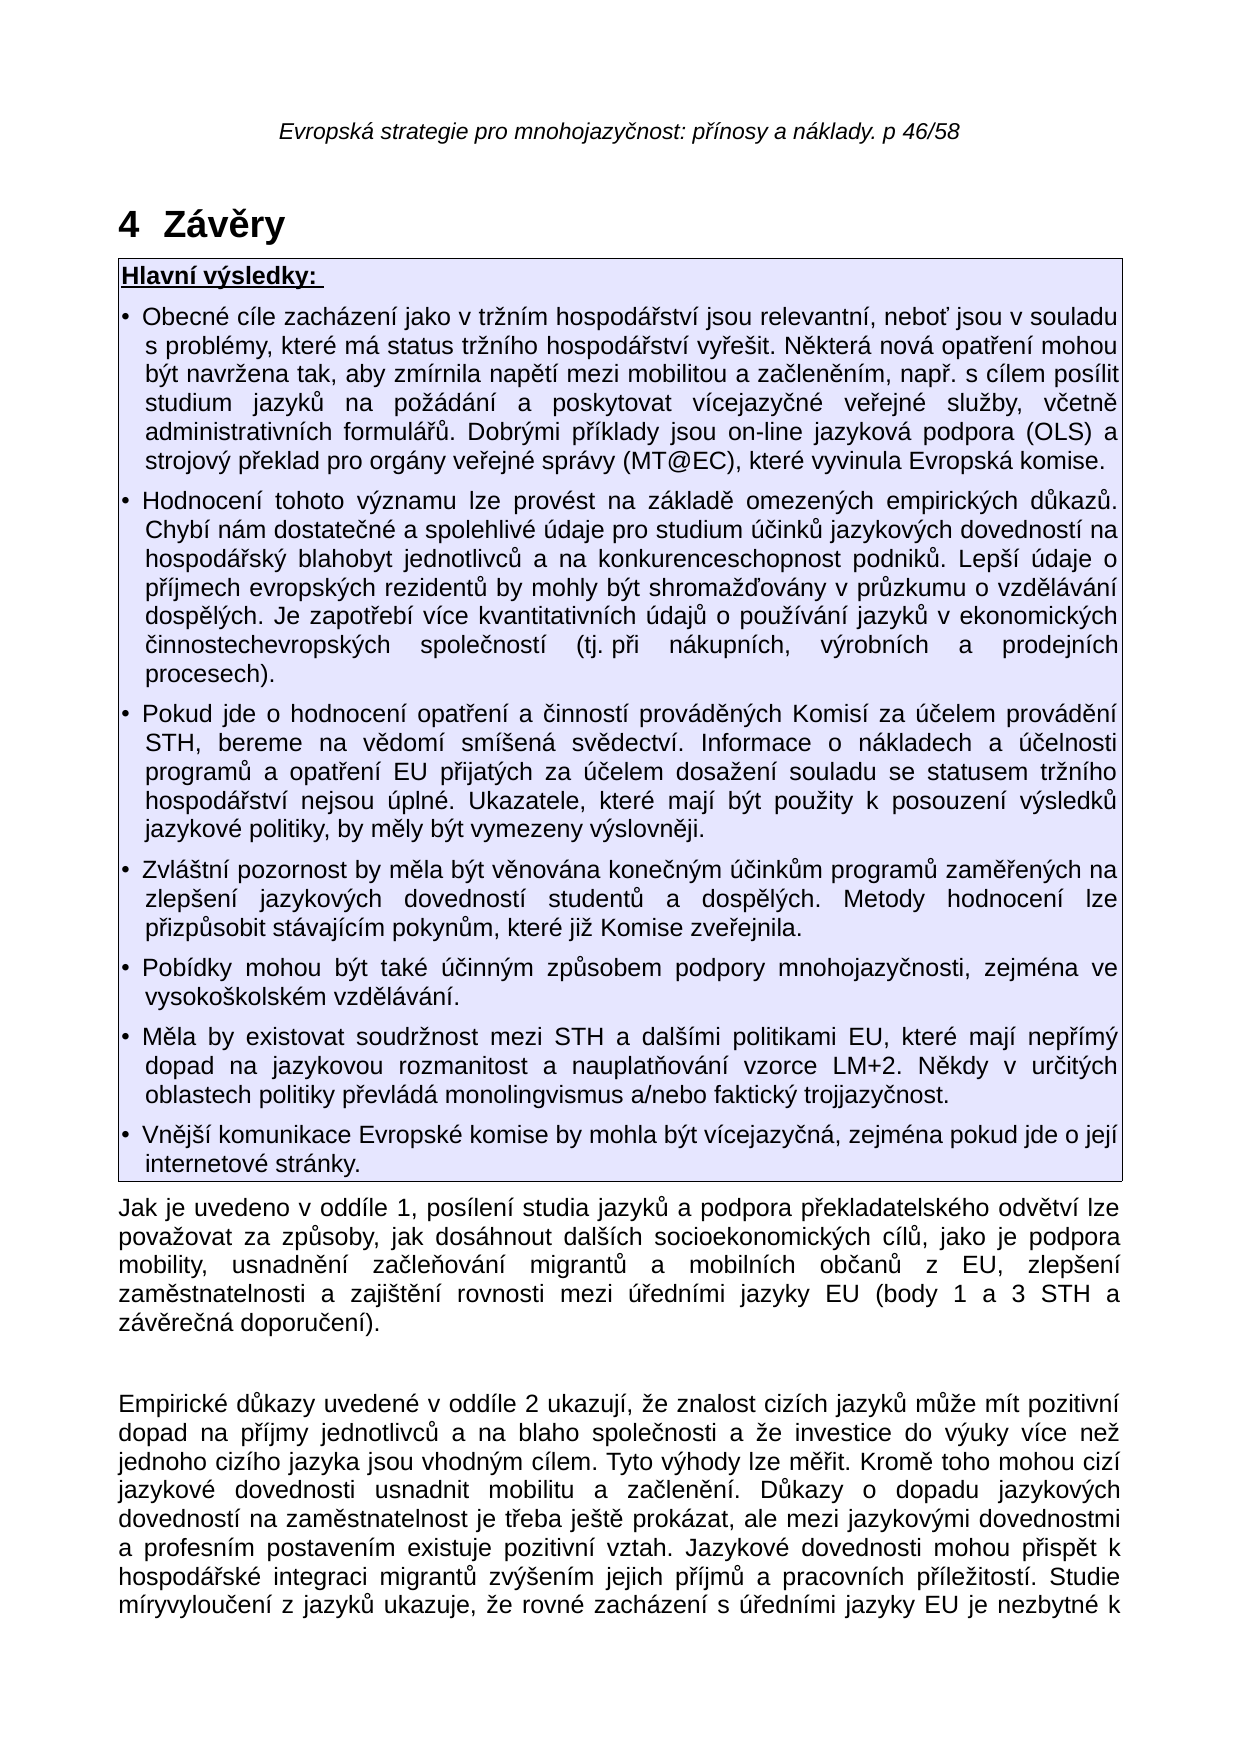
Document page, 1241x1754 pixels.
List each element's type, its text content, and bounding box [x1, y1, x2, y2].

text Empirické důkazy uvedené v oddíle 2 ukazují, že znalost cizích jazyků může mít pozitivní dopad na příjmy jednotlivců a na blaho společnosti a že investice do výuky více než jednoho cizího jazyka jsou vhodným cílem. Tyto výhody lze měřit. Kromě toho mohou cizí jazykové dovednosti usnadnit mobilitu a začlenění. Důkazy o dopadu jazykových dovedností na zaměstnatelnost je třeba ještě prokázat, ale mezi jazykovými dovednostmi a profesním postavením existuje pozitivní vztah. Jazykové dovednosti mohou přispět k hospodářské integraci migrantů zvýšením jejich příjmů a pracovních příležitostí. Studie míryvyloučení z jazyků ukazuje, že rovné zacházení s úředními jazyky EU je nezbytné k [118, 1389, 1122, 1619]
subtitle Závěry [118, 202, 1122, 246]
list Pobídky mohou být také účinným způsobem podpory mnohojazyčnosti, zejména ve vysokoškolském vzdělávání. [119, 950, 1122, 1011]
list Zvláštní pozornost by měla být věnována konečným účinkům programů zaměřených na zlepšení jazykových dovedností studentů a dospělých. Metody hodnocení lze přizpůsobit stávajícím pokynům, které již Komise zveřejnila. [119, 852, 1122, 941]
text Jak je uvedeno v oddíle 1, posílení studia jazyků a podpora překladatelského odvětví lze považovat za způsoby, jak dosáhnout dalších socioekonomických cílů, jako je podpora mobility, usnadnění začleňování migrantů a mobilních občanů z EU, zlepšení zaměstnatelnosti a zajištění rovnosti mezi úředními jazyky EU (body 1 a 3 STH a závěrečná doporučení). [118, 1193, 1122, 1337]
text Hlavní výsledky: [119, 259, 1122, 290]
list Pokud jde o hodnocení opatření a činností prováděných Komisí za účelem provádění STH, bereme na vědomí smíšená svědectví. Informace o nákladech a účelnosti programů a opatření EU přijatých za účelem dosažení souladu se statusem tržního hospodářství nejsou úplné. Ukazatele, které mají být použity k posouzení výsledků jazykové politiky, by měly být vymezeny výslovněji. [119, 696, 1122, 843]
list Měla by existovat soudržnost mezi STH a dalšími politikami EU, které mají nepřímý dopad na jazykovou rozmanitost a nauplatňování vzorce LM+2. Někdy v určitých oblastech politiky převládá monolingvismus a/nebo faktický trojjazyčnost. [119, 1019, 1122, 1109]
list Vnější komunikace Evropské komise by mohla být vícejazyčná, zejména pokud jde o její internetové stránky. [119, 1117, 1122, 1181]
list Hodnocení tohoto významu lze provést na základě omezených empirických důkazů. Chybí nám dostatečné a spolehlivé údaje pro studium účinků jazykových dovedností na hospodářský blahobyt jednotlivců a na konkurenceschopnost podniků. Lepší údaje o příjmech evropských rezidentů by mohly být shromažďovány v průzkumu o vzdělávání dospělých. Je zapotřebí více kvantitativních údajů o používání jazyků v ekonomických činnostechevropských společností (tj. při nákupních, výrobních a prodejních procesech). [119, 483, 1122, 687]
list Obecné cíle zacházení jako v tržním hospodářství jsou relevantní, neboť jsou v souladu s problémy, které má status tržního hospodářství vyřešit. Některá nová opatření mohou být navržena tak, aby zmírnila napětí mezi mobilitou a začleněním, např. s cílem posílit studium jazyků na požádání a poskytovat vícejazyčné veřejné služby, včetně administrativních formulářů. Dobrými příklady jsou on-line jazyková podpora (OLS) a strojový překlad pro orgány veřejné správy (MT@EC), které vyvinula Evropská komise. [119, 299, 1122, 474]
